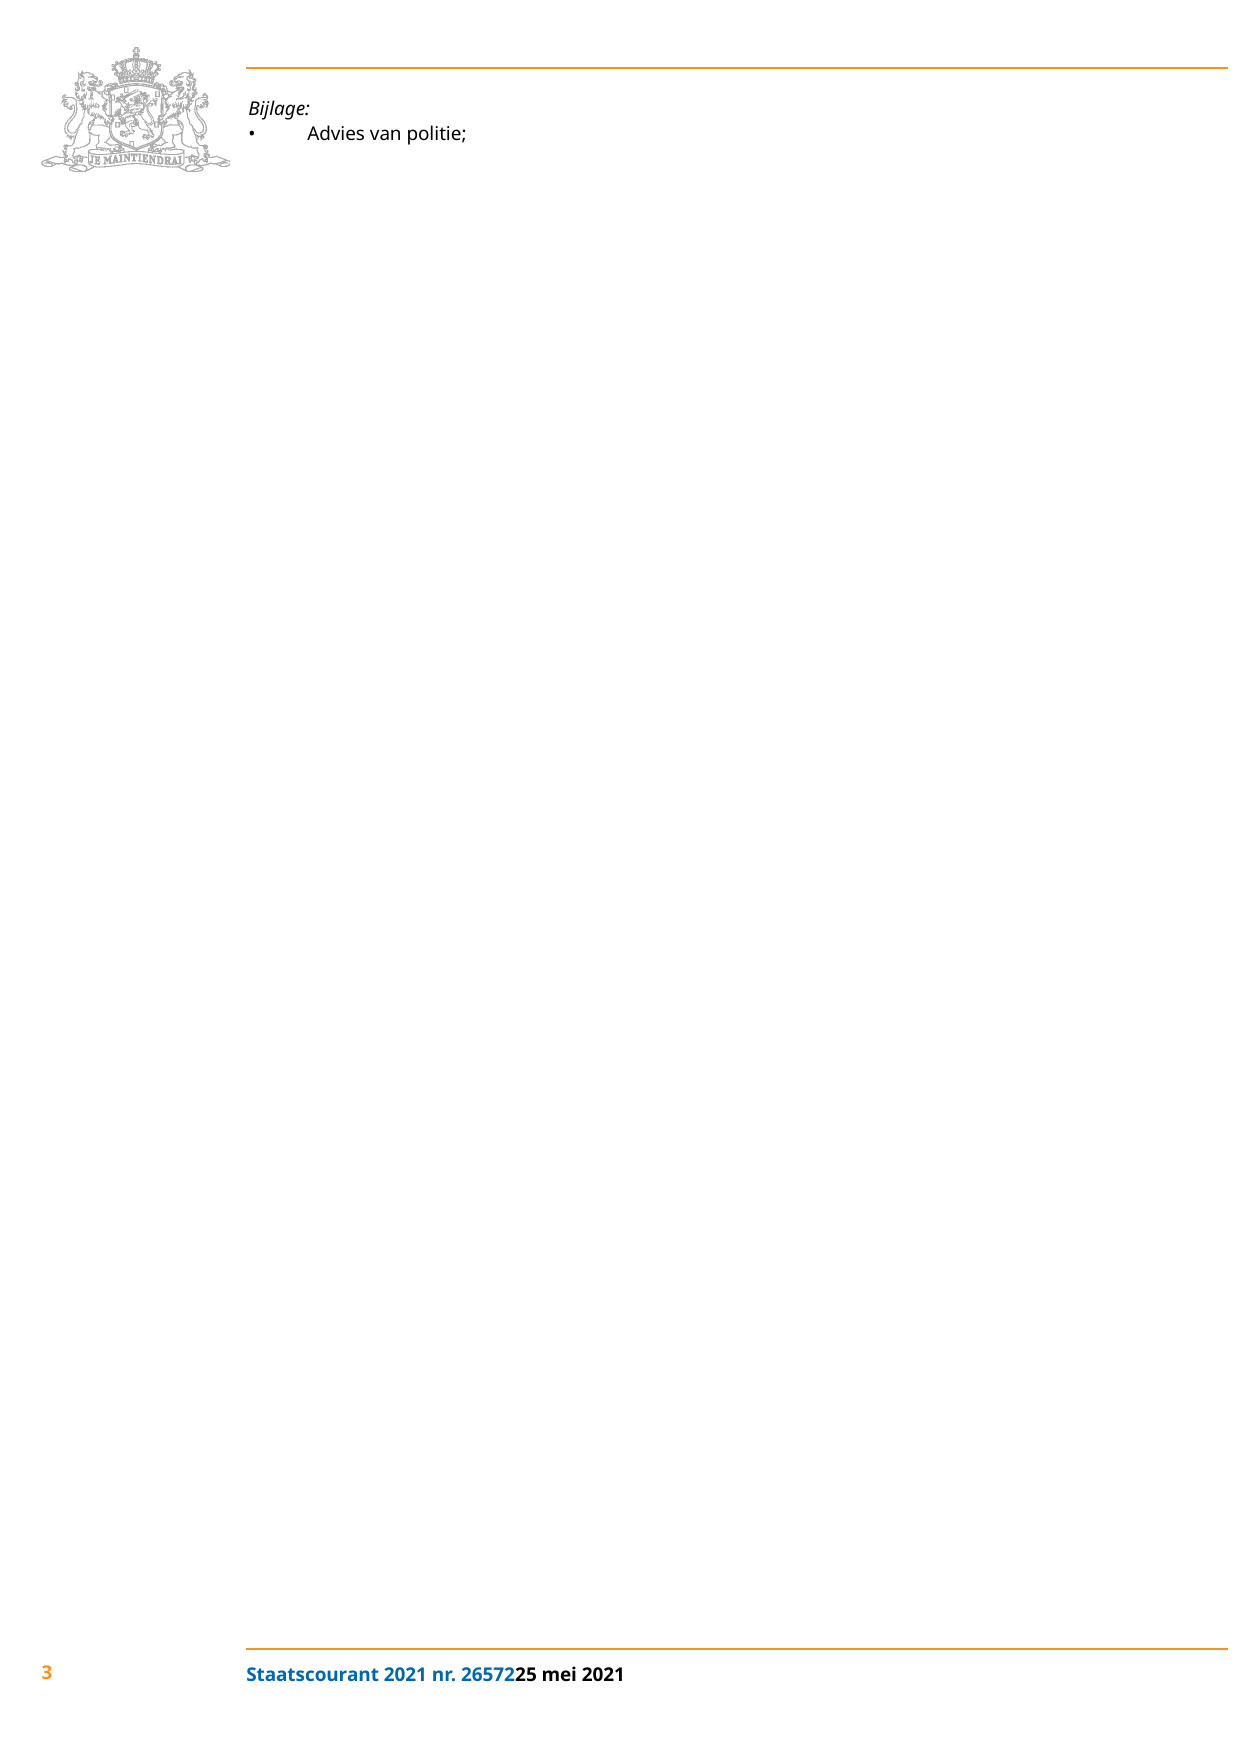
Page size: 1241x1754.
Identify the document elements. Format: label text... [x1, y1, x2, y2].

list Advies van politie; [248, 121, 1152, 146]
picture [41, 47, 231, 172]
text Bijlage: [248, 95, 1152, 121]
